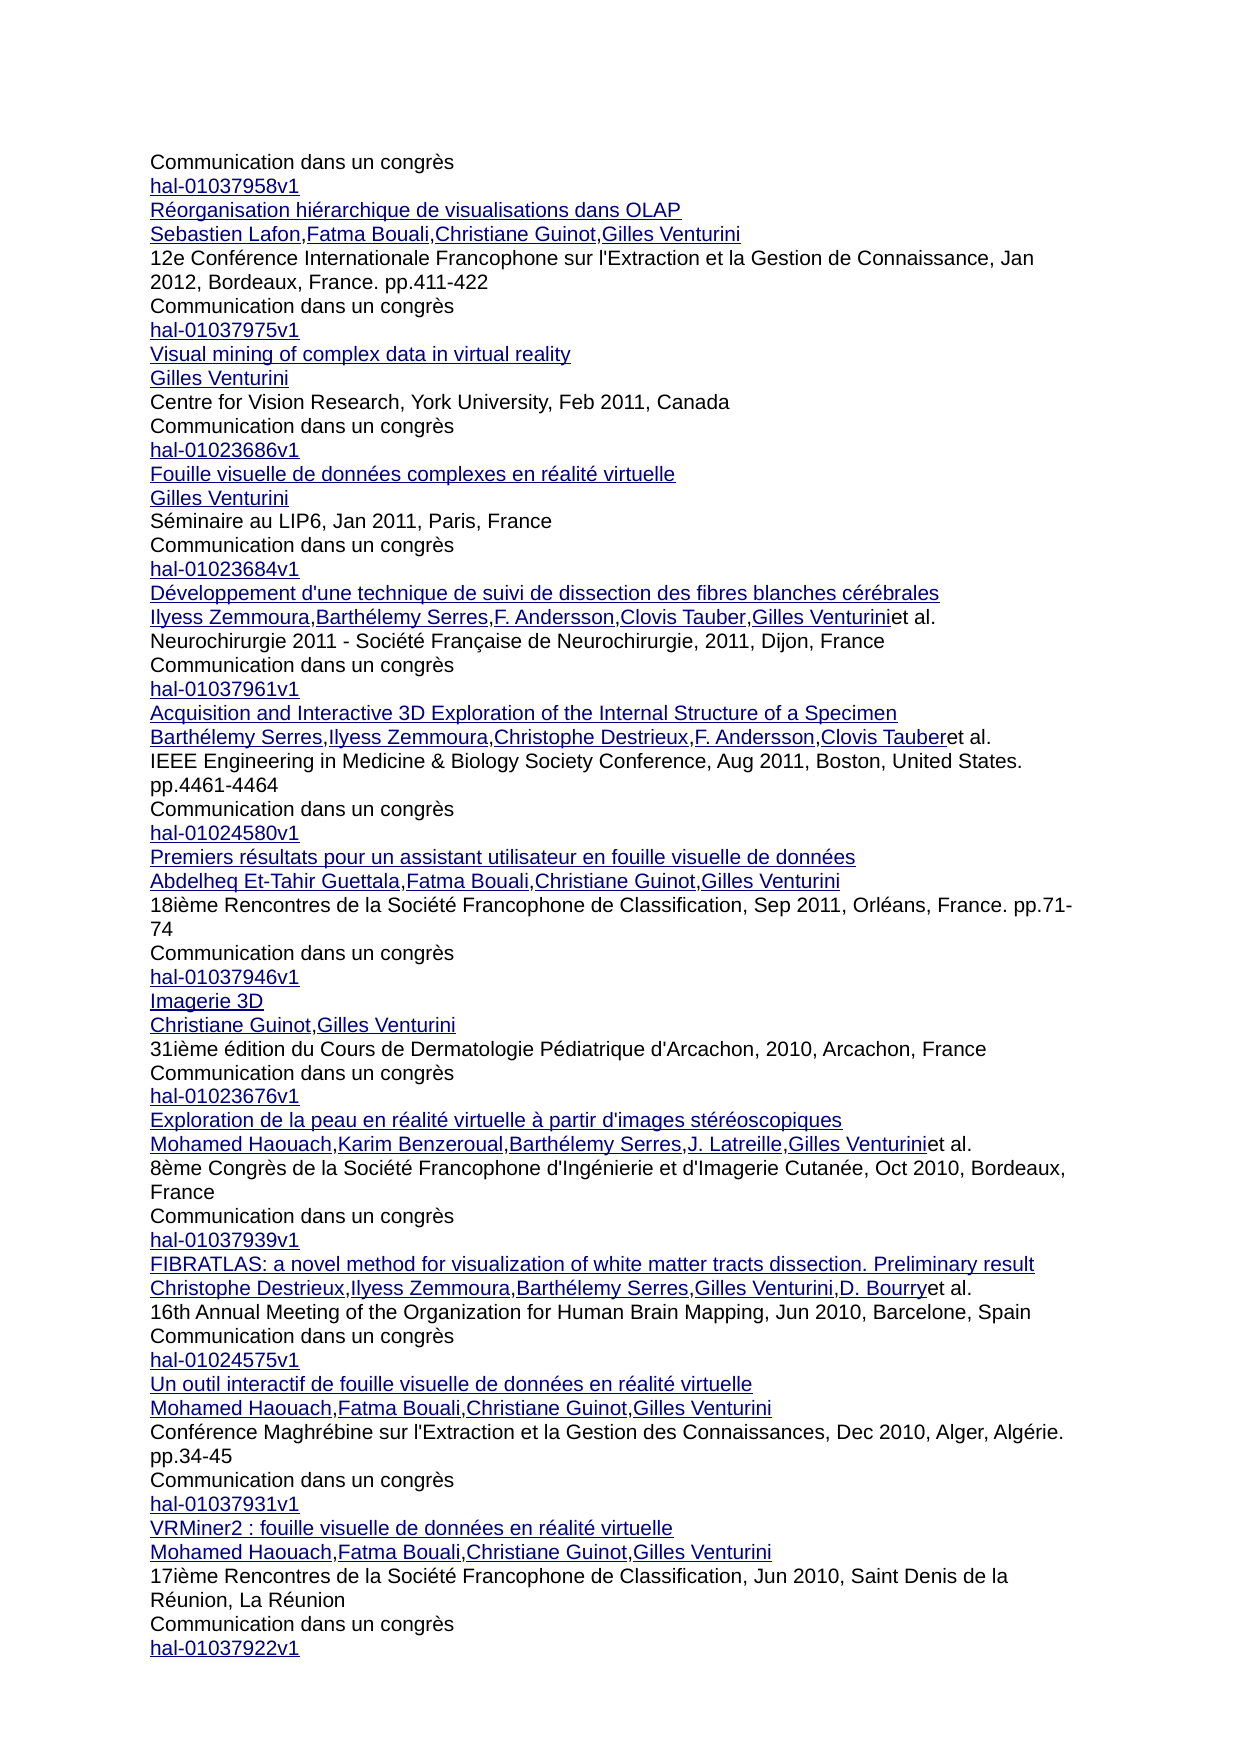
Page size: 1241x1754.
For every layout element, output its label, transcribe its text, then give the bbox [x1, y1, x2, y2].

table_cell Fouille visuelle de données complexes en réalité virtuelle Gilles Venturini Séminaire au LIP6, Jan 2011, Paris, France Communication dans un congrès hal-01023684v1 [150, 461, 1090, 581]
table_cell FIBRATLAS: a novel method for visualization of white matter tracts dissection. Preliminary result Christophe Destrieux,Ilyess Zemmoura,Barthélemy Serres,Gilles Venturini,D. Bourryet al. 16th Annual Meeting of the Organization for Human Brain Mapping, Jun 2010, Barcelone, Spain Communication dans un congrès hal-01024575v1 [150, 1252, 1090, 1372]
table_cell VRMiner2 : fouille visuelle de données en réalité virtuelle Mohamed Haouach,Fatma Bouali,Christiane Guinot,Gilles Venturini 17ième Rencontres de la Société Francophone de Classification, Jun 2010, Saint Denis de la Réunion, La Réunion Communication dans un congrès hal-01037922v1 [150, 1516, 1090, 1659]
table_cell Un outil interactif de fouille visuelle de données en réalité virtuelle Mohamed Haouach,Fatma Bouali,Christiane Guinot,Gilles Venturini Conférence Maghrébine sur l'Extraction et la Gestion des Connaissances, Dec 2010, Alger, Algérie. pp.34-45 Communication dans un congrès hal-01037931v1 [150, 1372, 1090, 1516]
table_cell Exploration de la peau en réalité virtuelle à partir d'images stéréoscopiques Mohamed Haouach,Karim Benzeroual,Barthélemy Serres,J. Latreille,Gilles Venturiniet al. 8ème Congrès de la Société Francophone d'Ingénierie et d'Imagerie Cutanée, Oct 2010, Bordeaux, France Communication dans un congrès hal-01037939v1 [150, 1108, 1090, 1252]
table_cell Communication dans un congrès hal-01037958v1 [150, 150, 1090, 198]
table_cell Réorganisation hiérarchique de visualisations dans OLAP Sebastien Lafon,Fatma Bouali,Christiane Guinot,Gilles Venturini 12e Conférence Internationale Francophone sur l'Extraction et la Gestion de Connaissance, Jan 2012, Bordeaux, France. pp.411-422 Communication dans un congrès hal-01037975v1 [150, 198, 1090, 342]
table_cell Visual mining of complex data in virtual reality Gilles Venturini Centre for Vision Research, York University, Feb 2011, Canada Communication dans un congrès hal-01023686v1 [150, 342, 1090, 461]
table_cell Imagerie 3D Christiane Guinot,Gilles Venturini 31ième édition du Cours de Dermatologie Pédiatrique d'Arcachon, 2010, Arcachon, France Communication dans un congrès hal-01023676v1 [150, 989, 1090, 1108]
table_cell Développement d'une technique de suivi de dissection des fibres blanches cérébrales Ilyess Zemmoura,Barthélemy Serres,F. Andersson,Clovis Tauber,Gilles Venturiniet al. Neurochirurgie 2011 - Société Française de Neurochirurgie, 2011, Dijon, France Communication dans un congrès hal-01037961v1 [150, 581, 1090, 701]
table_cell Premiers résultats pour un assistant utilisateur en fouille visuelle de données Abdelheq Et-Tahir Guettala,Fatma Bouali,Christiane Guinot,Gilles Venturini 18ième Rencontres de la Société Francophone de Classification, Sep 2011, Orléans, France. pp.71-74 Communication dans un congrès hal-01037946v1 [150, 845, 1090, 988]
table_cell Acquisition and Interactive 3D Exploration of the Internal Structure of a Specimen Barthélemy Serres,Ilyess Zemmoura,Christophe Destrieux,F. Andersson,Clovis Tauberet al. IEEE Engineering in Medicine & Biology Society Conference, Aug 2011, Boston, United States. pp.4461-4464 Communication dans un congrès hal-01024580v1 [150, 701, 1090, 845]
